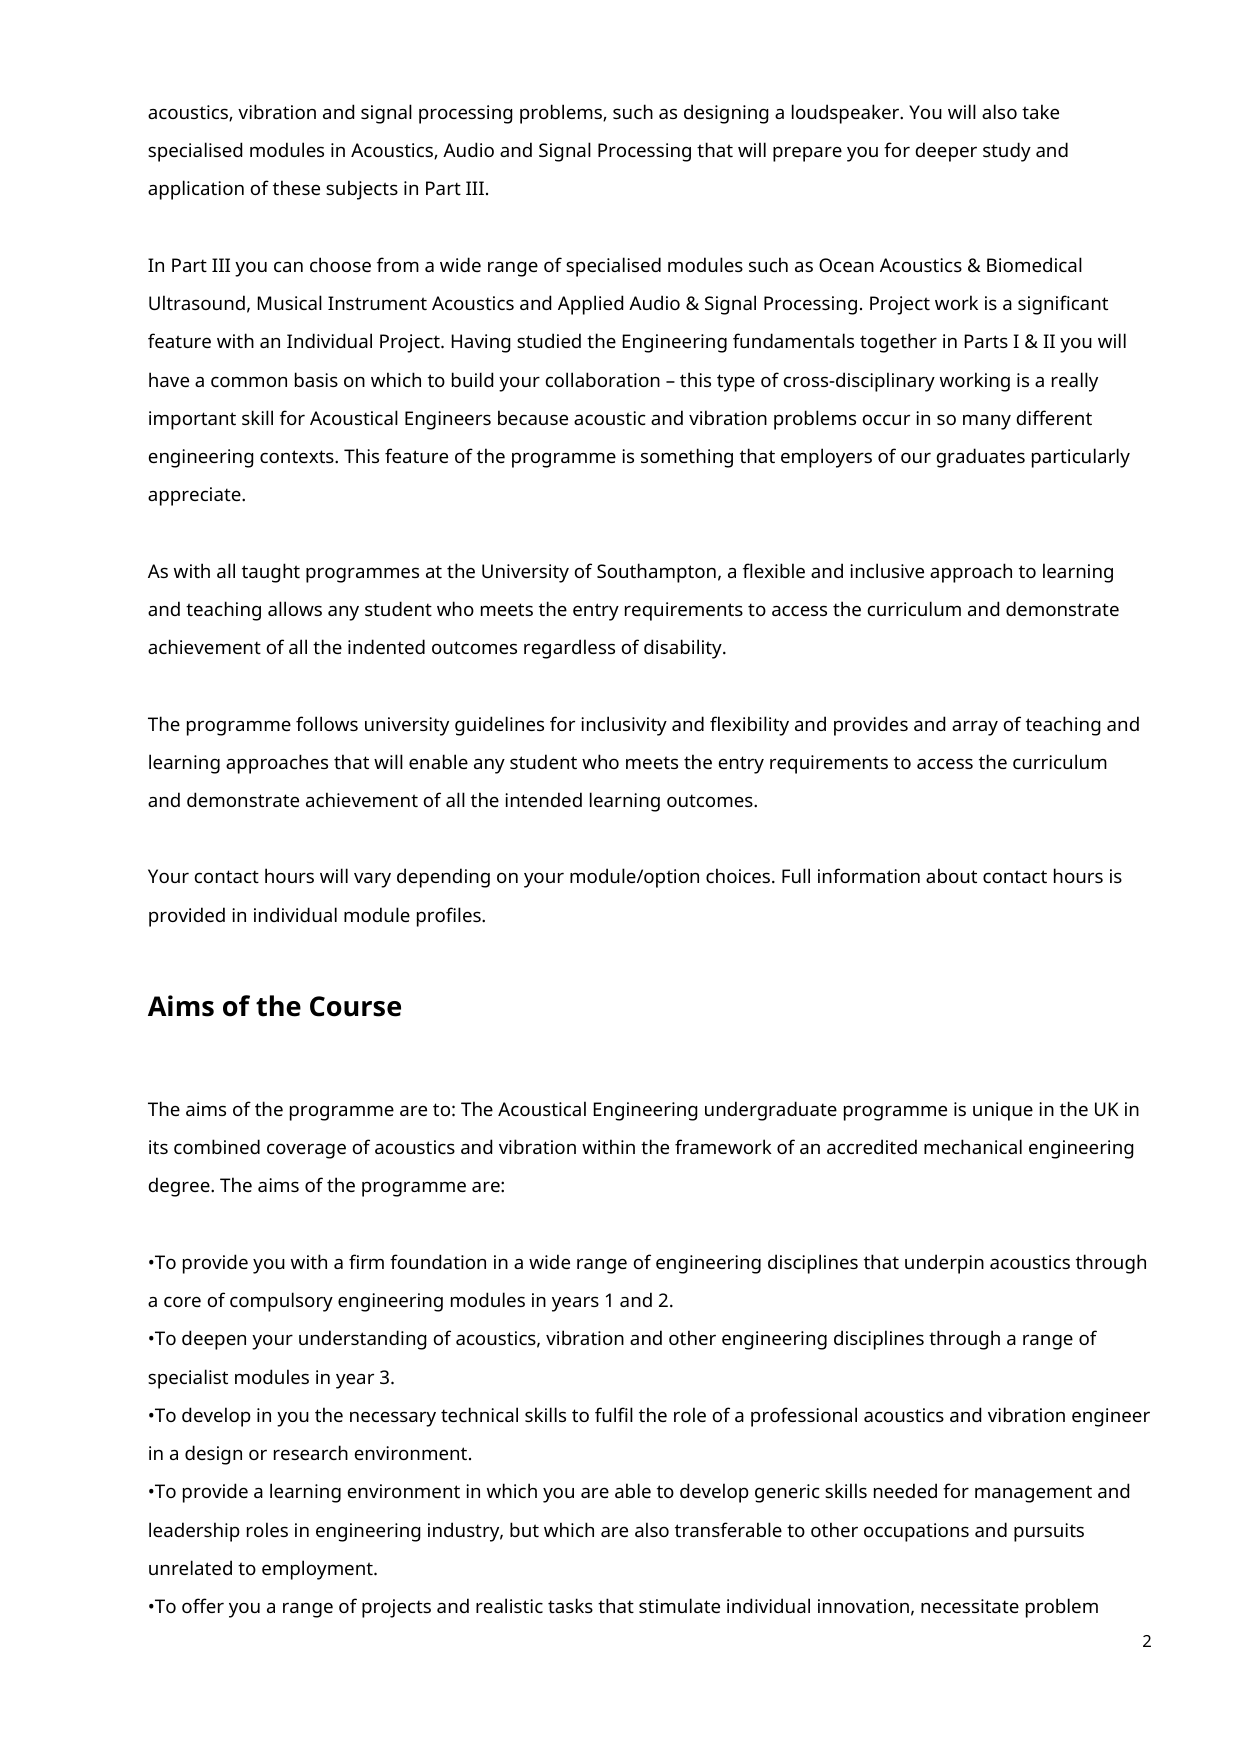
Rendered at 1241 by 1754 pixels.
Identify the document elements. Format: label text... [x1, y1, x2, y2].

text The aims of the programme are to: The Acoustical Engineering undergraduate programme is unique in the UK in its combined coverage of acoustics and vibration within the framework of an accredited mechanical engineering degree. The aims of the programme are: •To provide you with a firm foundation in a wide range of engineering disciplines that underpin acoustics through a core of compulsory engineering modules in years 1 and 2. •To deepen your understanding of acoustics, vibration and other engineering disciplines through a range of specialist modules in year 3. •To develop in you the necessary technical skills to fulfil the role of a professional acoustics and vibration engineer in a design or research environment. •To provide a learning environment in which you are able to develop generic skills needed for management and leadership roles in engineering industry, but which are also transferable to other occupations and pursuits unrelated to employment. •To offer you a range of projects and realistic tasks that stimulate individual innovation, necessitate problem [148, 1096, 1152, 1619]
subtitle Aims of the Course [148, 987, 1152, 1024]
text acoustics, vibration and signal processing problems, such as designing a loudspeaker. You will also take specialised modules in Acoustics, Audio and Signal Processing that will prepare you for deeper study and application of these subjects in Part III. In Part III you can choose from a wide range of specialised modules such as Ocean Acoustics & Biomedical Ultrasound, Musical Instrument Acoustics and Applied Audio & Signal Processing. Project work is a significant feature with an Individual Project. Having studied the Engineering fundamentals together in Parts I & II you will have a common basis on which to build your collaboration – this type of cross-disciplinary working is a really important skill for Acoustical Engineers because acoustic and vibration problems occur in so many different engineering contexts. This feature of the programme is something that employers of our graduates particularly appreciate. As with all taught programmes at the University of Southampton, a flexible and inclusive approach to learning and teaching allows any student who meets the entry requirements to access the curriculum and demonstrate achievement of all the indented outcomes regardless of disability. The programme follows university guidelines for inclusivity and flexibility and provides and array of teaching and learning approaches that will enable any student who meets the entry requirements to access the curriculum and demonstrate achievement of all the intended learning outcomes. Your contact hours will vary depending on your module/option choices. Full information about contact hours is provided in individual module profiles. [148, 99, 1145, 928]
